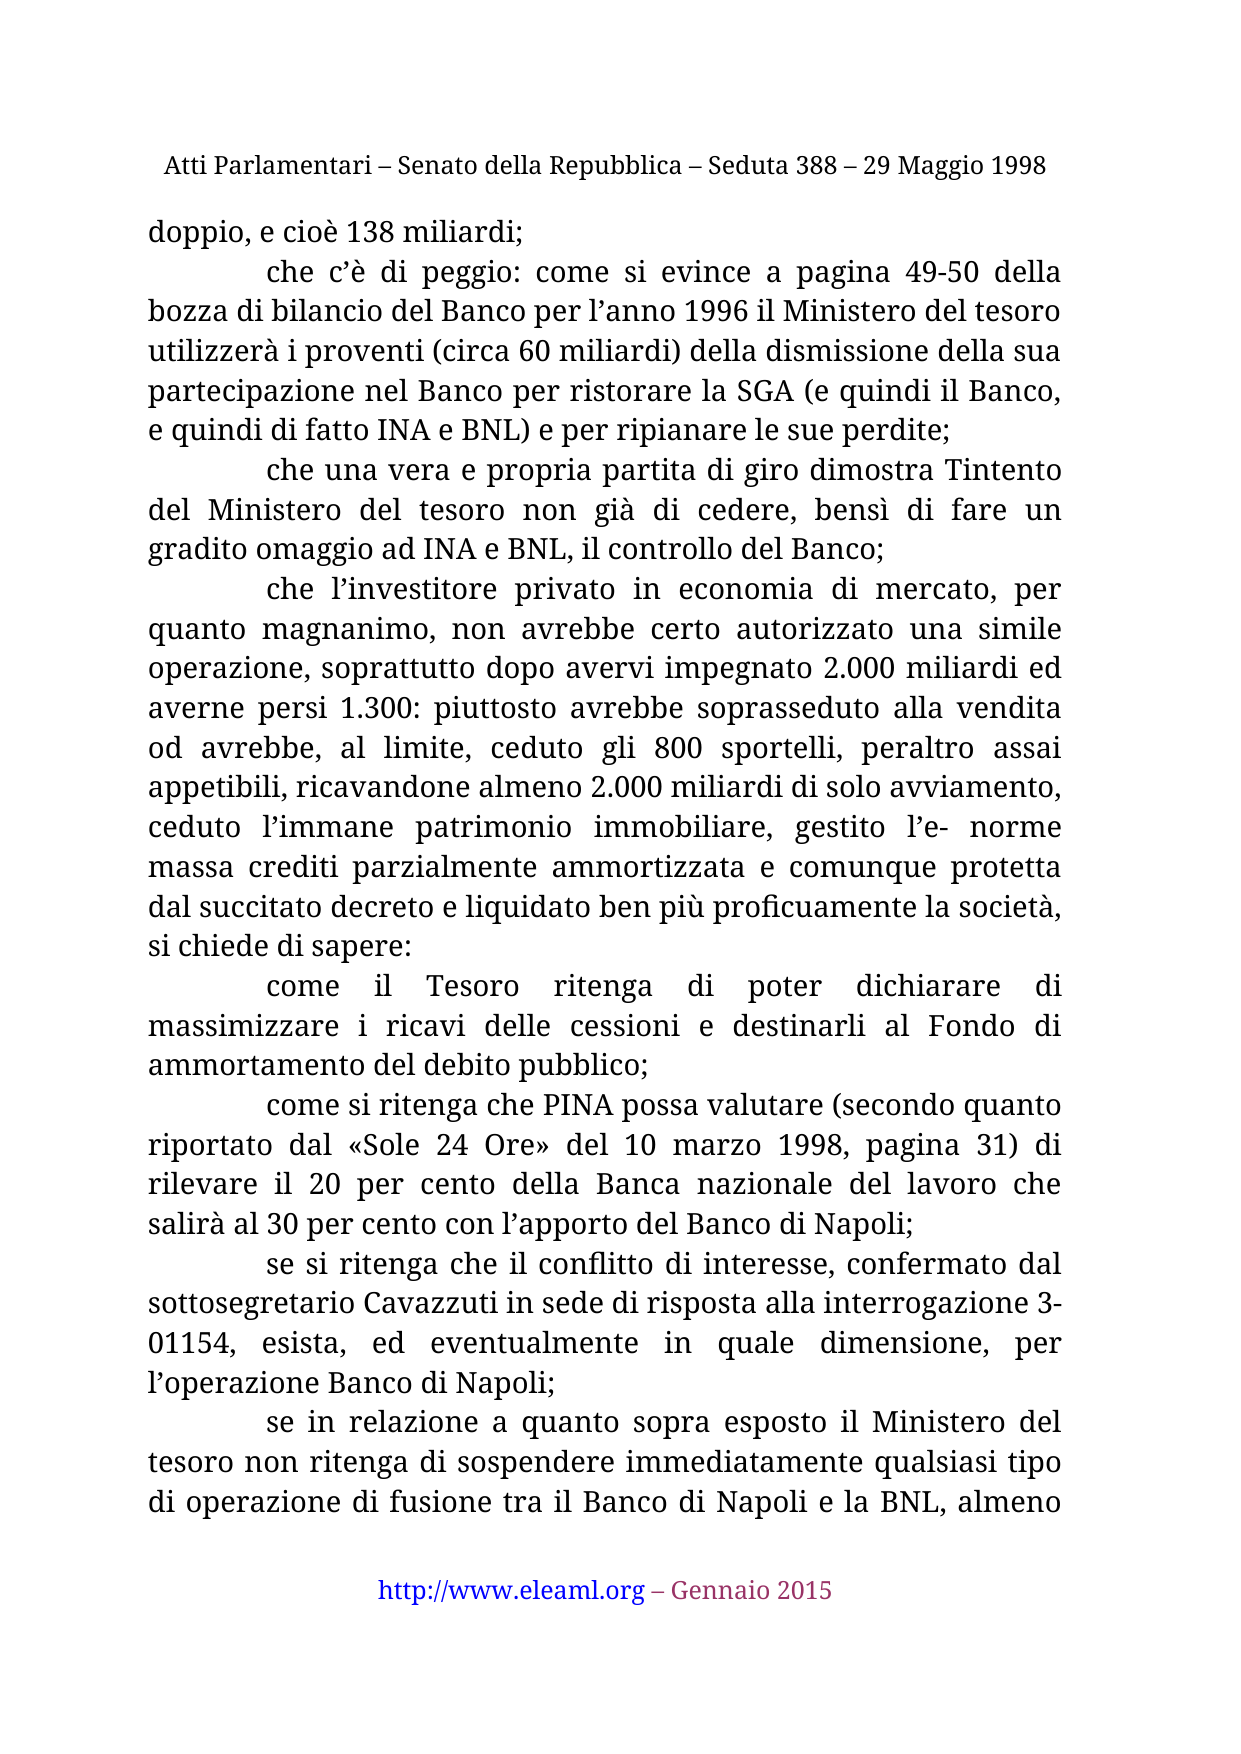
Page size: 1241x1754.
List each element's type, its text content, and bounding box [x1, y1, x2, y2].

text come si ritenga che PINA possa valutare (secondo quanto riportato dal «Sole 24 Ore» del 10 marzo 1998, pagina 31) di rilevare il 20 per cento della Banca nazionale del lavoro che salirà al 30 per cento con l’apporto del Banco di Napoli; [148, 1084, 1063, 1243]
text che una vera e propria partita di giro dimostra Tintento del Ministero del tesoro non già di cedere, bensì di fare un gradito omaggio ad INA e BNL, il controllo del Banco; [148, 449, 1063, 568]
text che c’è di peggio: come si evince a pagina 49-50 della bozza di bilancio del Banco per l’anno 1996 il Ministero del tesoro utilizzerà i proventi (circa 60 miliardi) della dismissione della sua partecipazione nel Banco per ristorare la SGA (e quindi il Banco, e quindi di fatto INA e BNL) e per ripianare le sue perdite; [148, 251, 1063, 449]
text come il Tesoro ritenga di poter dichiarare di massimizzare i ricavi delle cessioni e destinarli al Fondo di ammortamento del debito pubblico; [148, 965, 1063, 1084]
text doppio, e cioè 138 miliardi; [148, 211, 1063, 251]
text se in relazione a quanto sopra esposto il Ministero del tesoro non ritenga di sospendere immediatamente qualsiasi tipo di operazione di fusione tra il Banco di Napoli e la BNL, almeno [148, 1402, 1063, 1521]
text se si ritenga che il conflitto di interesse, confermato dal sottosegretario Cavazzuti in sede di risposta alla interrogazione 3-01154, esista, ed eventualmente in quale dimensione, per l’operazione Banco di Napoli; [148, 1243, 1063, 1402]
text che l’investitore privato in economia di mercato, per quanto magnanimo, non avrebbe certo autorizzato una simile operazione, soprattutto dopo avervi impegnato 2.000 miliardi ed averne persi 1.300: piuttosto avrebbe soprasseduto alla vendita od avrebbe, al limite, ceduto gli 800 sportelli, peraltro assai appetibili, ricavandone almeno 2.000 miliardi di solo avviamento, ceduto l’immane patrimonio immobiliare, gestito l’e- norme massa crediti parzialmente ammortizzata e comunque protetta dal succitato decreto e liquidato ben più proficuamente la società, si chiede di sapere: [148, 568, 1063, 965]
